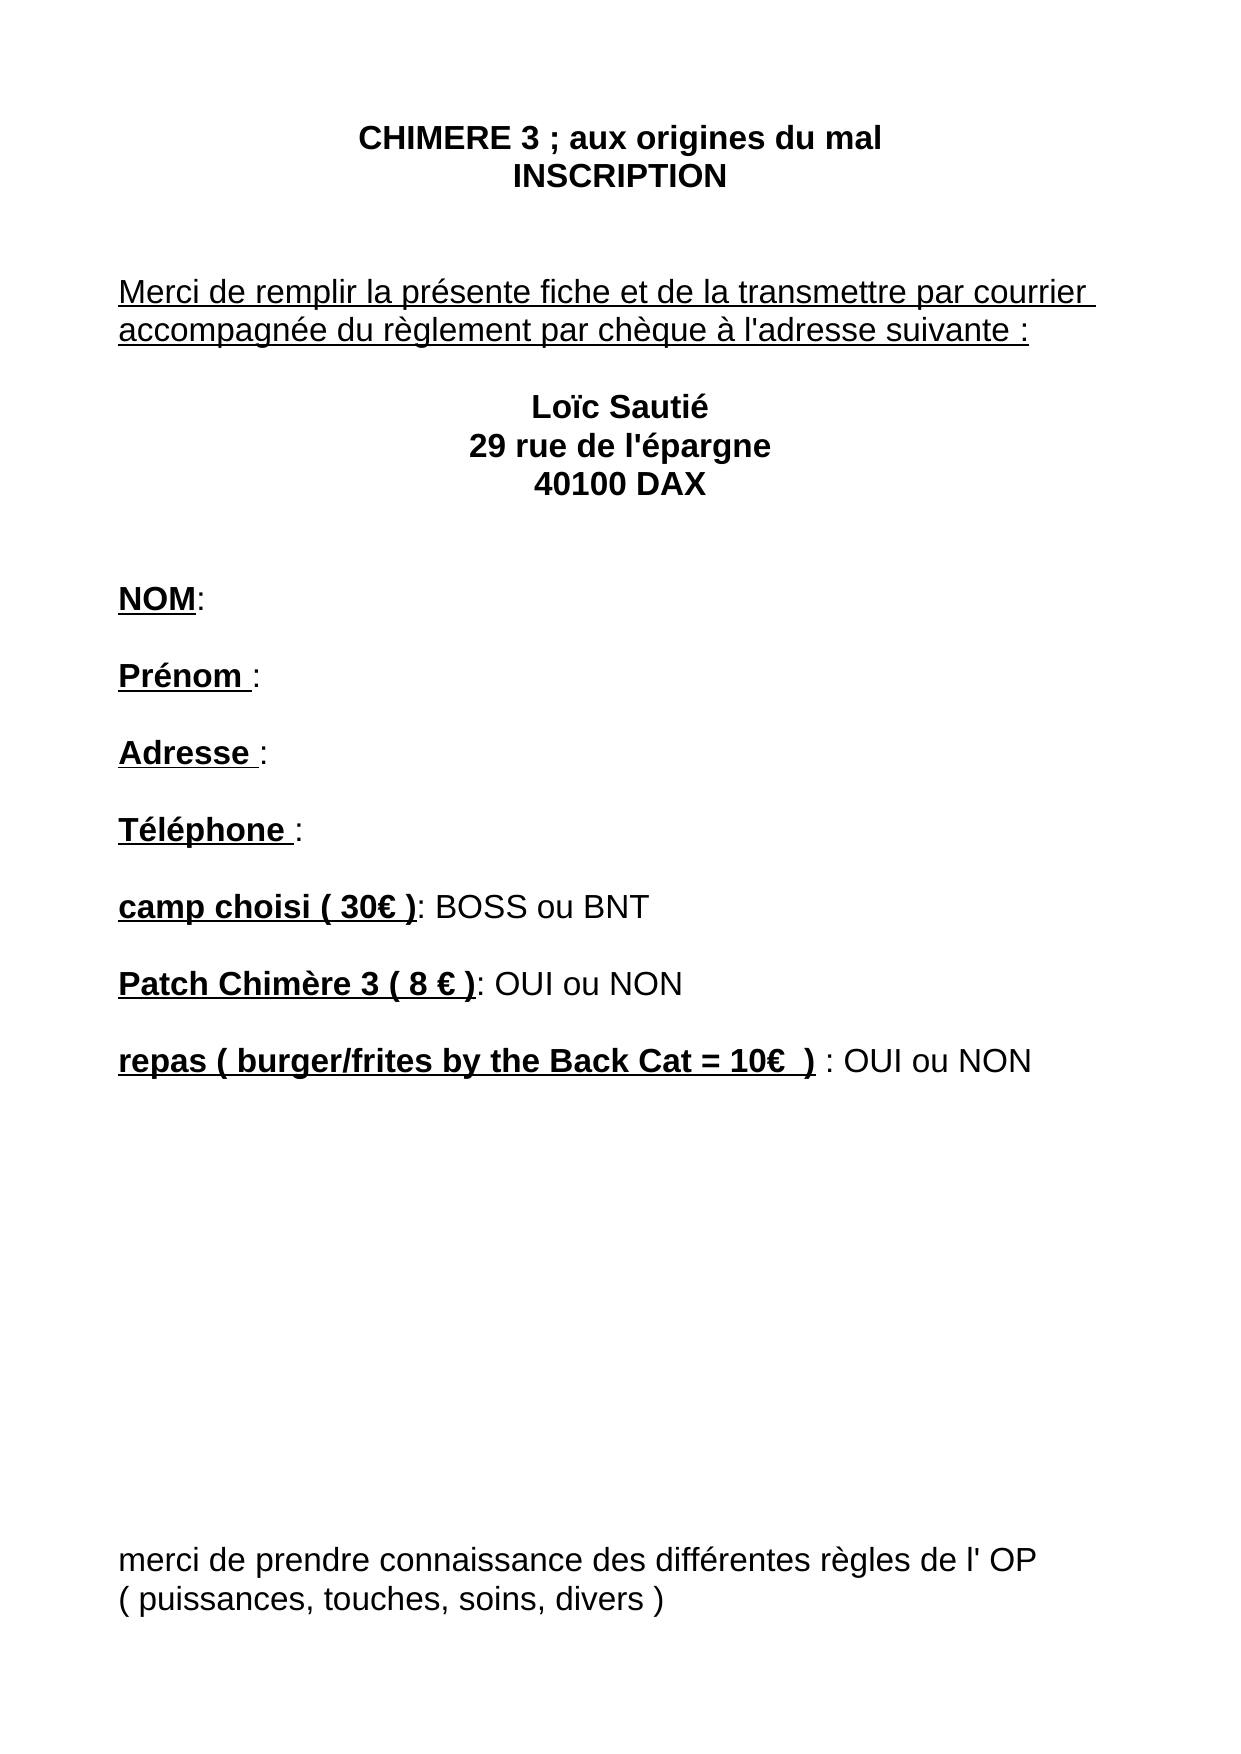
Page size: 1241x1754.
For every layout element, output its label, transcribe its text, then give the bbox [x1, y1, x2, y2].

text Prénom : [118, 656, 1122, 695]
text INSCRIPTION [118, 157, 1122, 195]
text 29 rue de l'épargne [118, 426, 1122, 464]
text Merci de remplir la présente fiche et de la transmettre par courrier accompagnée du règlement par chèque à l'adresse suivante : [118, 272, 1122, 349]
text 40100 DAX [118, 464, 1122, 502]
text camp choisi ( 30€ ): BOSS ou BNT [118, 887, 1122, 925]
text Patch Chimère 3 ( 8 € ): OUI ou NON [118, 964, 1122, 1002]
text Adresse : [118, 733, 1122, 772]
text CHIMERE 3 ; aux origines du mal [118, 118, 1122, 157]
text Téléphone : [118, 810, 1122, 848]
text NOM: [118, 579, 1122, 618]
text merci de prendre connaissance des différentes règles de l' OP ( puissances, touches, soins, divers ) [118, 1540, 1122, 1617]
text Loïc Sautié [118, 387, 1122, 426]
text repas ( burger/frites by the Back Cat = 10€ ) : OUI ou NON [118, 1041, 1122, 1079]
